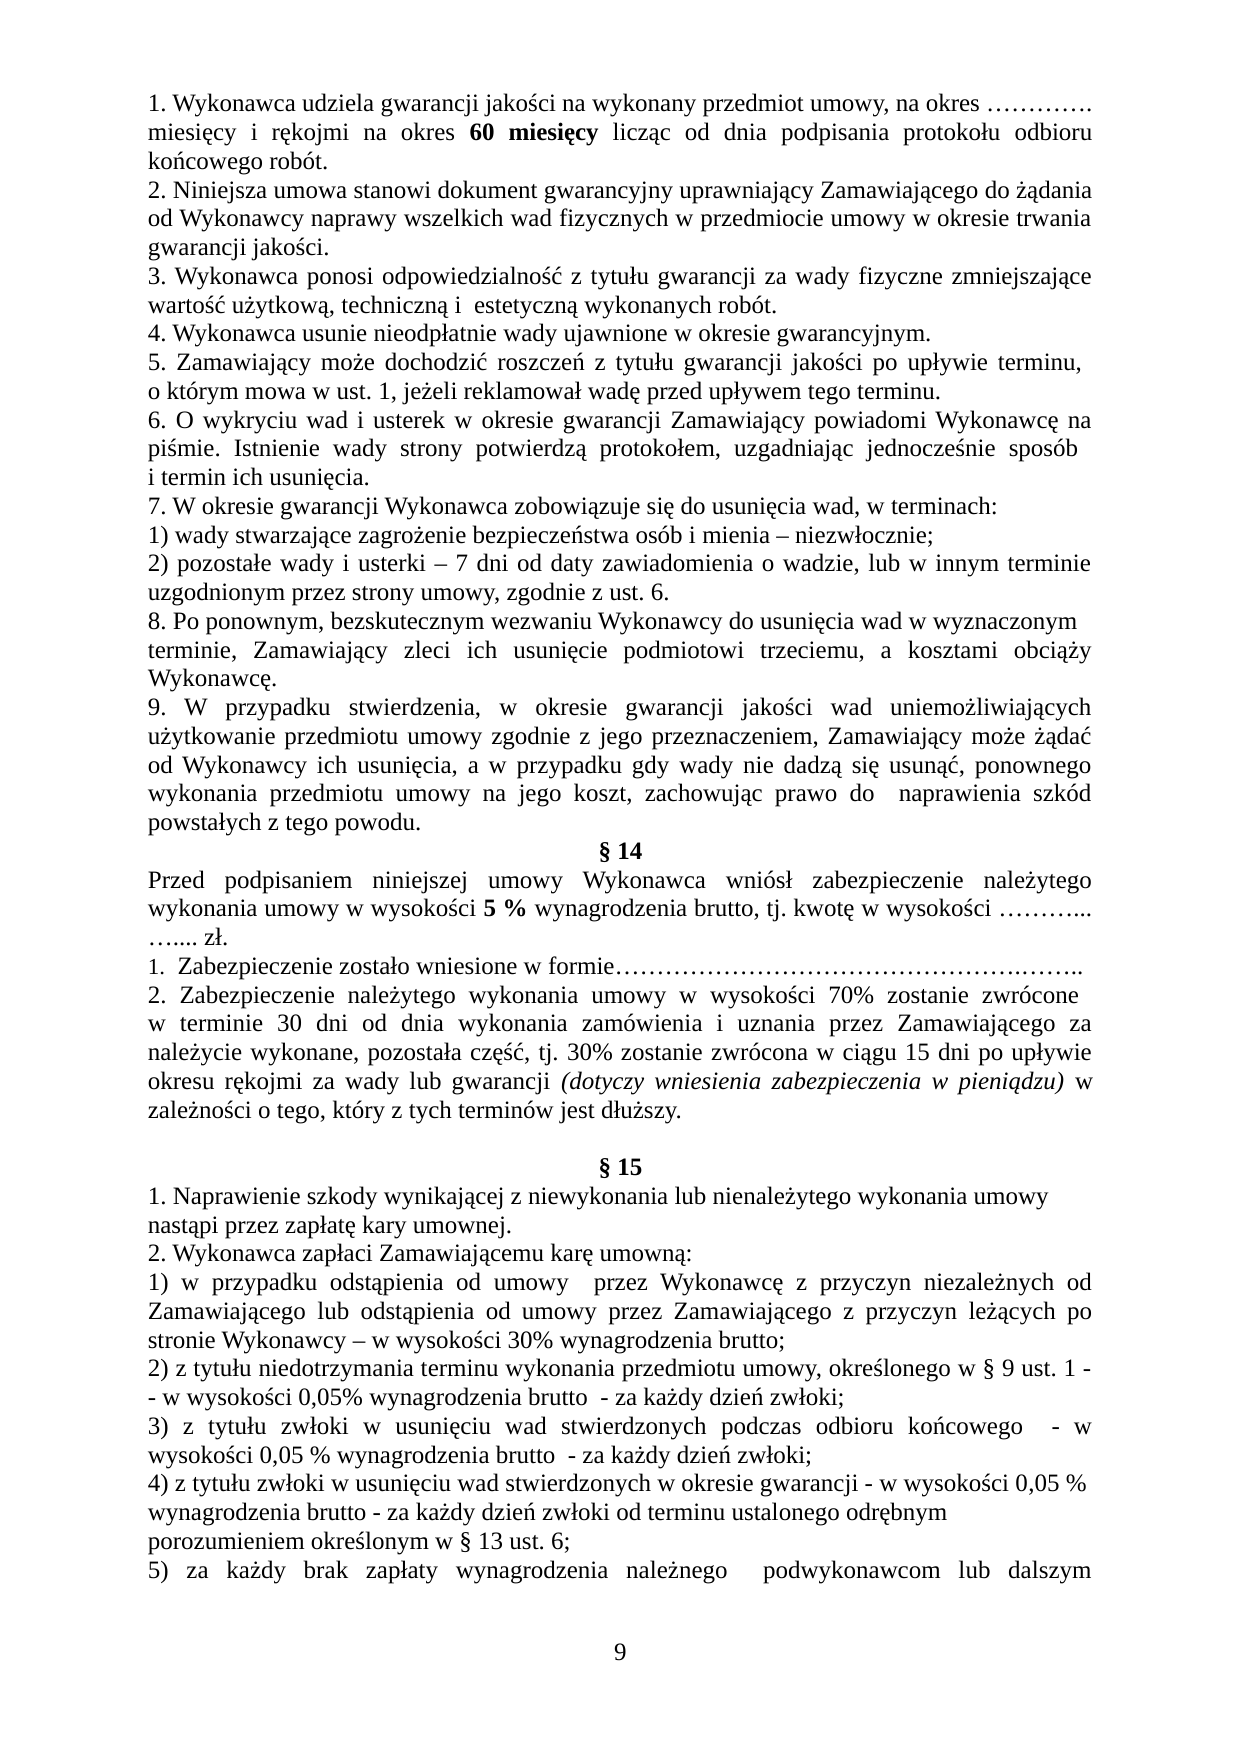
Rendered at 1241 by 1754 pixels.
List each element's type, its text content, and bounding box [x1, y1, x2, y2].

list Przed podpisaniem niniejszej umowy Wykonawca wniósł zabezpieczenie należytego wykonania umowy w wysokości 5 % wynagrodzenia brutto, tj. kwotę w wysokości ………...….... zł. [148, 865, 1093, 951]
list 2. Wykonawca zapłaci Zamawiającemu karę umowną: [148, 1238, 1093, 1267]
text § 15 [148, 1152, 1093, 1181]
list 3. Wykonawca ponosi odpowiedzialność z tytułu gwarancji za wady fizyczne zmniejszające wartość użytkową, techniczną i estetyczną wykonanych robót. [148, 261, 1093, 318]
list 4. Wykonawca usunie nieodpłatnie wady ujawnione w okresie gwarancyjnym. [148, 318, 1093, 347]
list terminie, Zamawiający zleci ich usunięcie podmiotowi trzeciemu, a kosztami obciąży Wykonawcę. [148, 635, 1093, 692]
text 1) wady stwarzające zagrożenie bezpieczeństwa osób i mienia – niezwłocznie; [148, 520, 1093, 548]
list 3) z tytułu zwłoki w usunięciu wad stwierdzonych podczas odbioru końcowego - w wysokości 0,05 % wynagrodzenia brutto - za każdy dzień zwłoki; [148, 1411, 1093, 1468]
list 2. Zabezpieczenie należytego wykonania umowy w wysokości 70% zostanie zwrócone w terminie 30 dni od dnia wykonania zamówienia i uznania przez Zamawiającego za należycie wykonane, pozostała część, tj. 30% zostanie zwrócona w ciągu 15 dni po upływie okresu rękojmi za wady lub gwarancji (dotyczy wniesienia zabezpieczenia w pieniądzu) w zależności o tego, który z tych terminów jest dłuższy. [148, 980, 1093, 1123]
list 4) z tytułu zwłoki w usunięciu wad stwierdzonych w okresie gwarancji - w wysokości 0,05 % wynagrodzenia brutto - za każdy dzień zwłoki od terminu ustalonego odrębnym porozumieniem określonym w § 13 ust. 6; [148, 1468, 1093, 1555]
list 5) za każdy brak zapłaty wynagrodzenia należnego podwykonawcom lub dalszym [148, 1555, 1093, 1583]
list 7. W okresie gwarancji Wykonawca zobowiązuje się do usunięcia wad, w terminach: [148, 491, 1093, 520]
list 1) w przypadku odstąpienia od umowy przez Wykonawcę z przyczyn niezależnych od Zamawiającego lub odstąpienia od umowy przez Zamawiającego z przyczyn leżących po stronie Wykonawcy – w wysokości 30% wynagrodzenia brutto; [148, 1267, 1093, 1353]
list 9. W przypadku stwierdzenia, w okresie gwarancji jakości wad uniemożliwiających użytkowanie przedmiotu umowy zgodnie z jego przeznaczeniem, Zamawiający może żądać od Wykonawcy ich usunięcia, a w przypadku gdy wady nie dadzą się usunąć, ponownego wykonania przedmiotu umowy na jego koszt, zachowując prawo do naprawienia szkód powstałych z tego powodu. [148, 692, 1093, 836]
text § 14 [148, 836, 1093, 865]
text 2) pozostałe wady i usterki – 7 dni od daty zawiadomienia o wadzie, lub w innym terminie uzgodnionym przez strony umowy, zgodnie z ust. 6. [148, 548, 1093, 606]
list 5. Zamawiający może dochodzić roszczeń z tytułu gwarancji jakości po upływie terminu, o którym mowa w ust. 1, jeżeli reklamował wadę przed upływem tego terminu. [148, 347, 1093, 405]
list 1. Naprawienie szkody wynikającej z niewykonania lub nienależytego wykonania umowy nastąpi przez zapłatę kary umownej. [148, 1181, 1093, 1238]
list 2. Niniejsza umowa stanowi dokument gwarancyjny uprawniający Zamawiającego do żądania od Wykonawcy naprawy wszelkich wad fizycznych w przedmiocie umowy w okresie trwania gwarancji jakości. [148, 175, 1093, 261]
list 8. Po ponownym, bezskutecznym wezwaniu Wykonawcy do usunięcia wad w wyznaczonym [148, 606, 1093, 635]
list 1. Wykonawca udziela gwarancji jakości na wykonany przedmiot umowy, na okres …………. miesięcy i rękojmi na okres 60 miesięcy licząc od dnia podpisania protokołu odbioru końcowego robót. [148, 88, 1093, 175]
list Zabezpieczenie zostało wniesione w formie………………………………………….…….. [148, 951, 1093, 980]
list 6. O wykryciu wad i usterek w okresie gwarancji Zamawiający powiadomi Wykonawcę na piśmie. Istnienie wady strony potwierdzą protokołem, uzgadniając jednocześnie sposób i termin ich usunięcia. [148, 405, 1093, 491]
list 2) z tytułu niedotrzymania terminu wykonania przedmiotu umowy, określonego w § 9 ust. 1 - - w wysokości 0,05% wynagrodzenia brutto - za każdy dzień zwłoki; [148, 1353, 1093, 1411]
